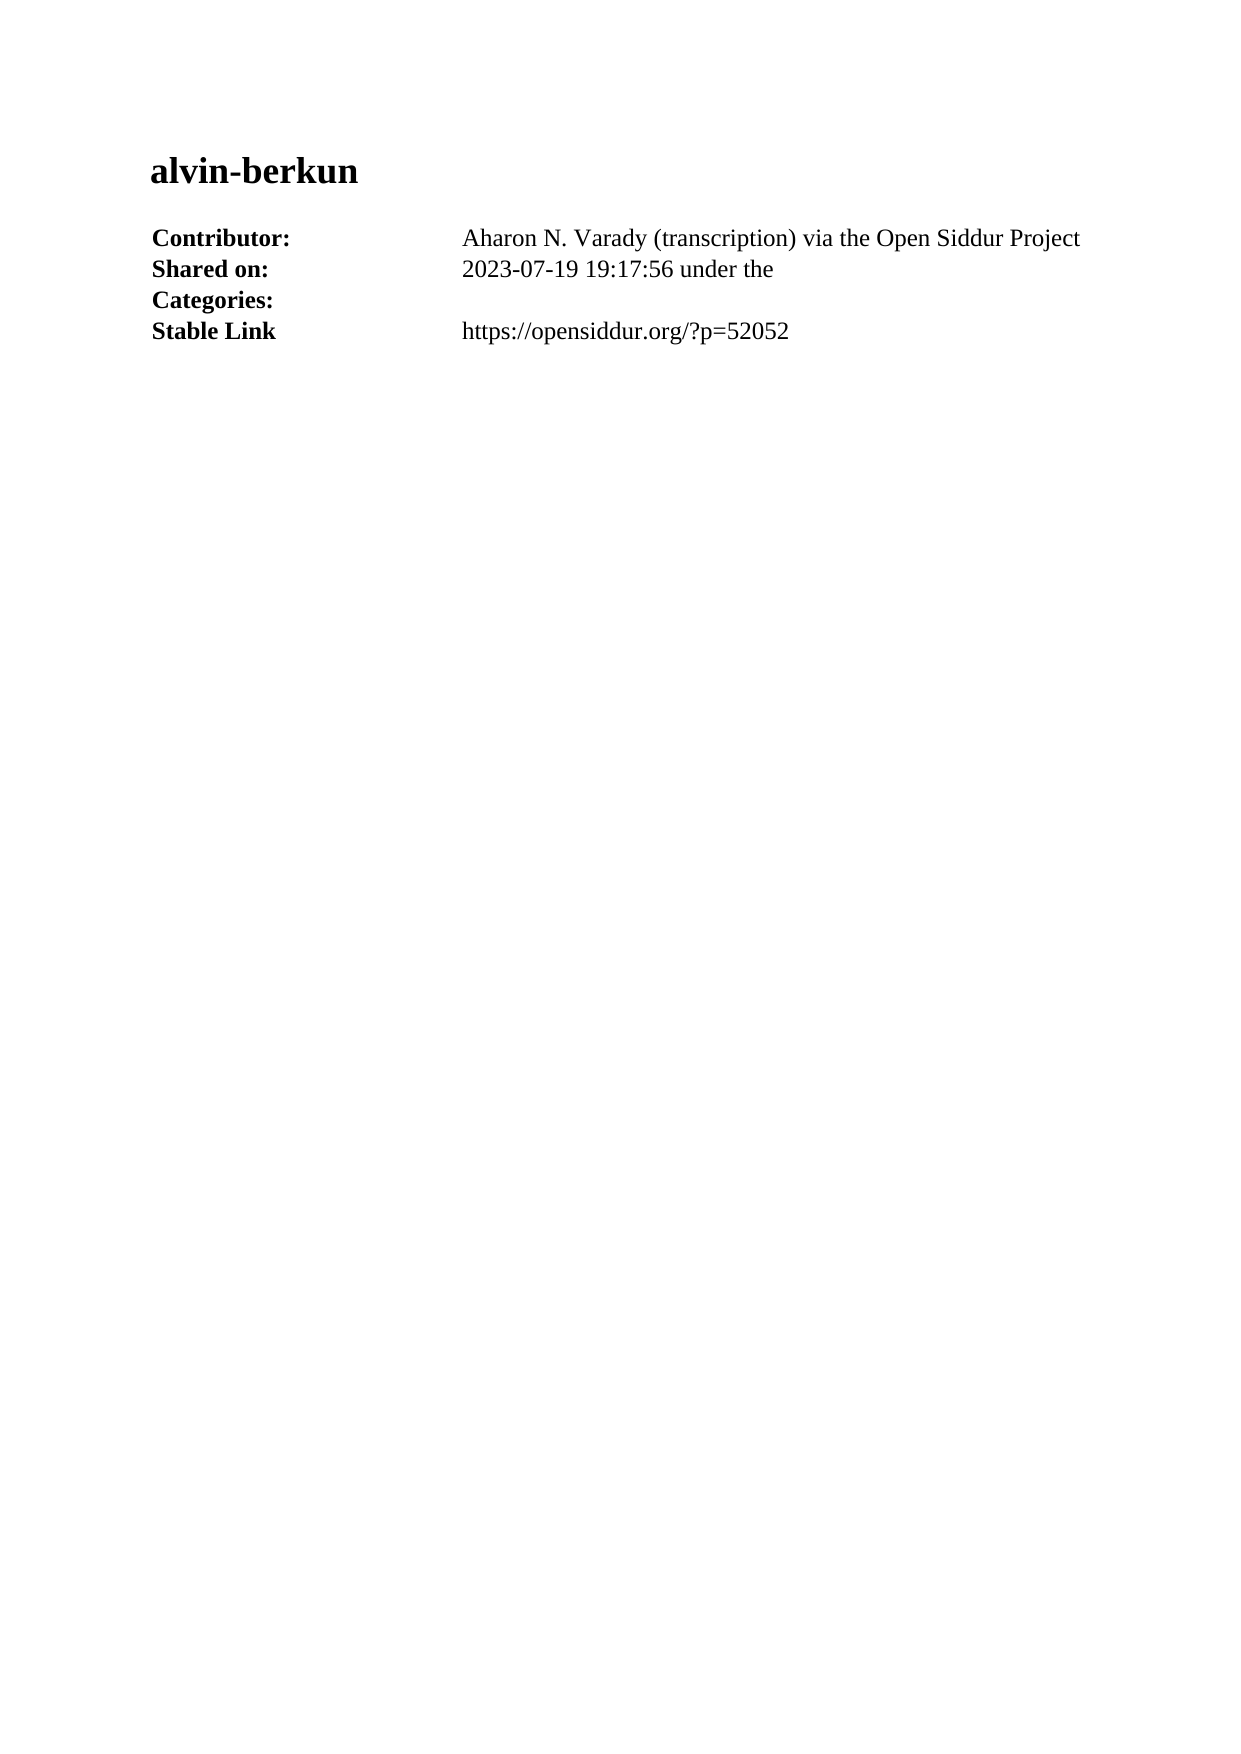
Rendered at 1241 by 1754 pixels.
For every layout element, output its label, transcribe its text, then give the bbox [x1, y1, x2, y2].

table_cell [460, 284, 1090, 315]
table_cell 2023-07-19 19:17:56 under the [460, 254, 1090, 284]
table_cell Stable Link [150, 315, 460, 346]
table_header Aharon N. Varady (transcription) via the Open Siddur Project [460, 223, 1090, 253]
table_cell Shared on: [150, 254, 460, 284]
table_cell Categories: [150, 284, 460, 315]
table_header Contributor: [150, 223, 460, 253]
subtitle alvin-berkun [150, 150, 1090, 192]
table_cell https://opensiddur.org/?p=52052 [460, 315, 1090, 346]
